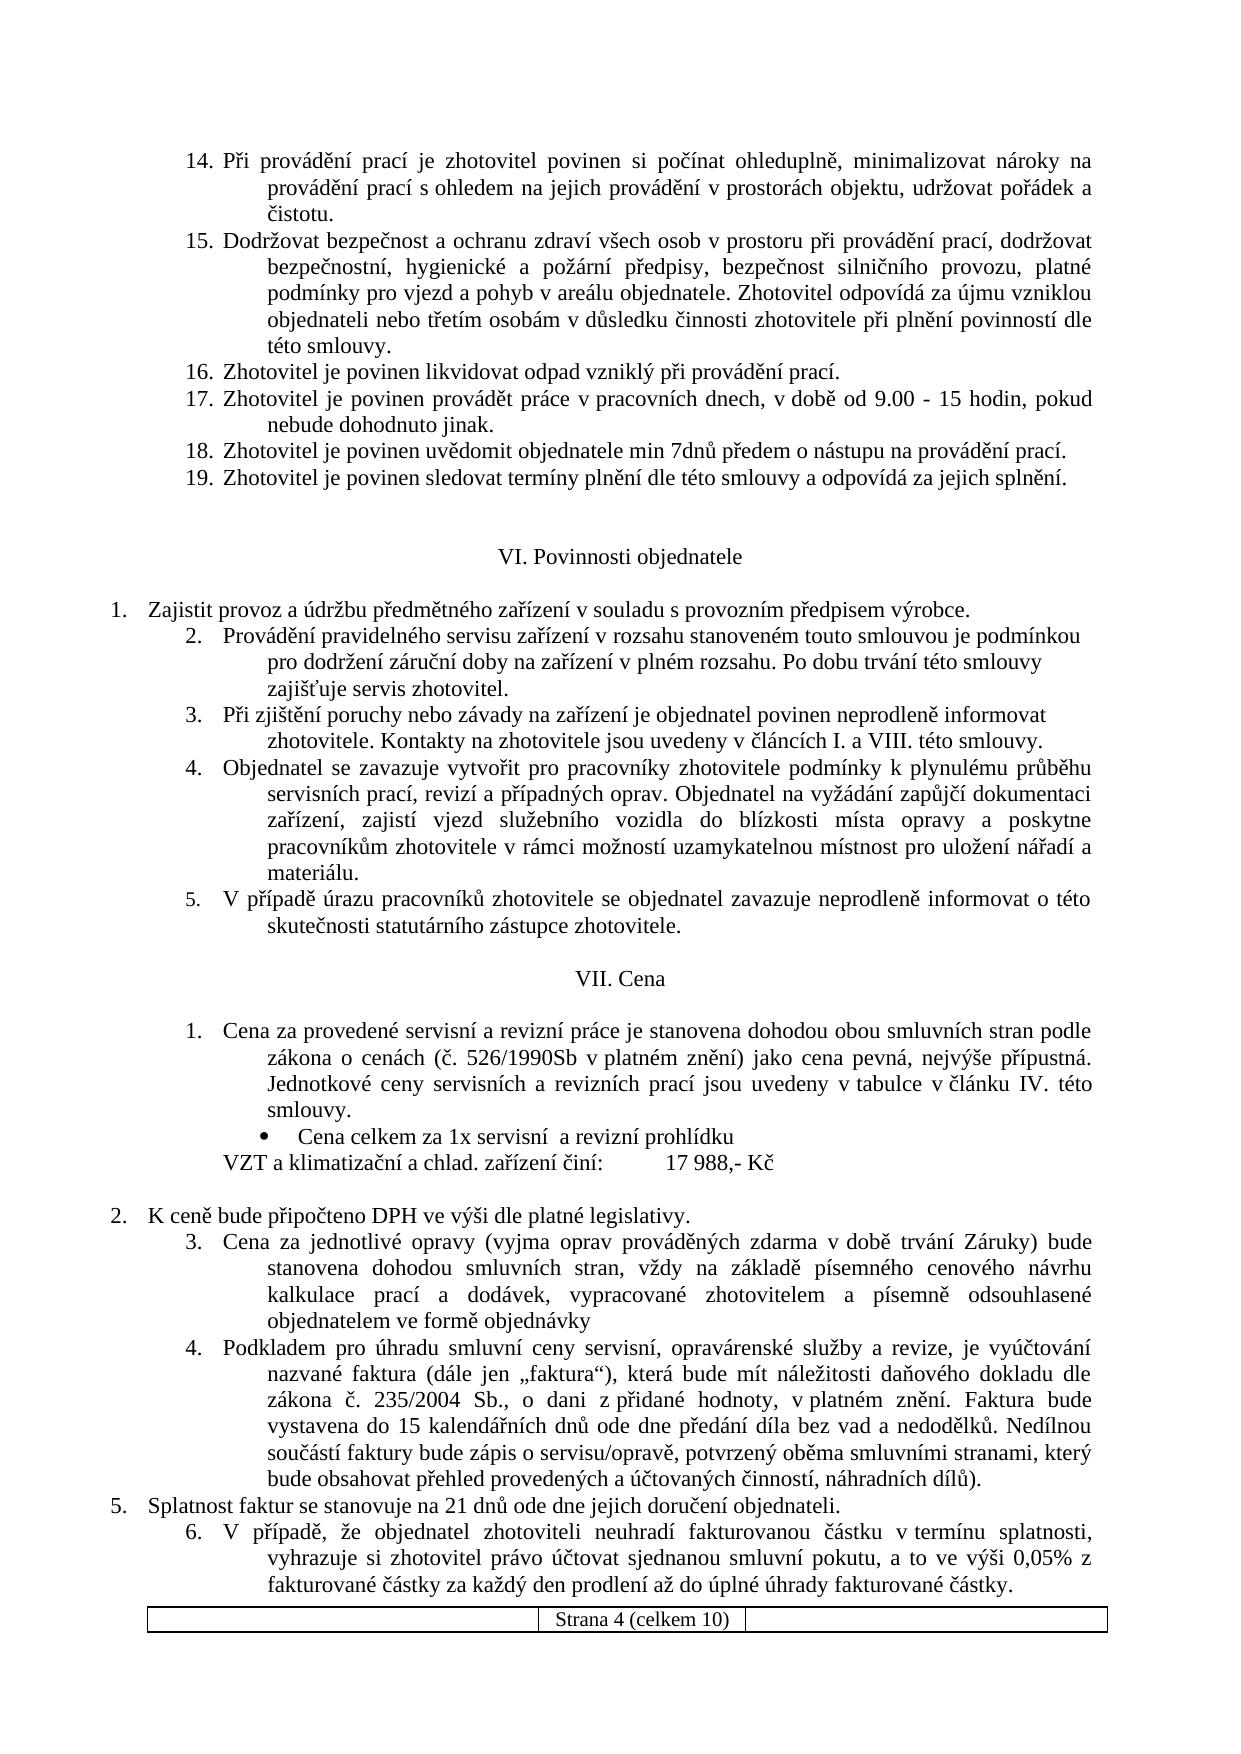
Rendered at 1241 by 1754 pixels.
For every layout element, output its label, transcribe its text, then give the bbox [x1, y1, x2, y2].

list V případě, že objednatel zhotoviteli neuhradí fakturovanou částku v termínu splatnosti, vyhrazuje si zhotovitel právo účtovat sjednanou smluvní pokutu, a to ve výši 0,05% z fakturované částky za každý den prodlení až do úplné úhrady fakturované částky. [185, 1518, 1093, 1597]
list Cena celkem za 1x servisní a revizní prohlídku [260, 1123, 1093, 1149]
list Zhotovitel je povinen sledovat termíny plnění dle této smlouvy a odpovídá za jejich splnění. [185, 464, 1093, 490]
list Při provádění prací je zhotovitel povinen si počínat ohleduplně, minimalizovat nároky na provádění prací s ohledem na jejich provádění v prostorách objektu, udržovat pořádek a čistotu. [185, 148, 1093, 227]
list Cena za provedené servisní a revizní práce je stanovena dohodou obou smluvních stran podle zákona o cenách (č. 526/1990Sb v platném znění) jako cena pevná, nejvýše přípustná. Jednotkové ceny servisních a revizních prací jsou uvedeny v tabulce v článku IV. této smlouvy. [185, 1017, 1093, 1123]
list Při zjištění poruchy nebo závady na zařízení je objednatel povinen neprodleně informovat zhotovitele. Kontakty na zhotovitele jsou uvedeny v článcích I. a VIII. této smlouvy. [185, 701, 1093, 754]
list Dodržovat bezpečnost a ochranu zdraví všech osob v prostoru při provádění prací, dodržovat bezpečnostní, hygienické a požární předpisy, bezpečnost silničního provozu, platné podmínky pro vjezd a pohyb v areálu objednatele. Zhotovitel odpovídá za újmu vzniklou objednateli nebo třetím osobám v důsledku činnosti zhotovitele při plnění povinností dle této smlouvy. [185, 227, 1093, 358]
list Zhotovitel je povinen likvidovat odpad vzniklý při provádění prací. [185, 358, 1093, 385]
list Zhotovitel je povinen provádět práce v pracovních dnech, v době od 9.00 - 15 hodin, pokud nebude dohodnuto jinak. [185, 385, 1093, 437]
list Zajistit provoz a údržbu předmětného zařízení v souladu s provozním předpisem výrobce. [110, 596, 1093, 622]
list Zhotovitel je povinen uvědomit objednatele min 7dnů předem o nástupu na provádění prací. [185, 437, 1093, 464]
list Objednatel se zavazuje vytvořit pro pracovníky zhotovitele podmínky k plynulému průběhu servisních prací, revizí a případných oprav. Objednatel na vyžádání zapůjčí dokumentaci zařízení, zajistí vjezd služebního vozidla do blízkosti místa opravy a poskytne pracovníkům zhotovitele v rámci možností uzamykatelnou místnost pro uložení nářadí a materiálu. [185, 754, 1093, 886]
list Podkladem pro úhradu smluvní ceny servisní, opravárenské služby a revize, je vyúčtování nazvané faktura (dále jen „faktura“), která bude mít náležitosti daňového dokladu dle zákona č. 235/2004 Sb., o dani z přidané hodnoty, v platném znění. Faktura bude vystavena do 15 kalendářních dnů ode dne předání díla bez vad a nedodělků. Nedílnou součástí faktury bude zápis o servisu/opravě, potvrzený oběma smluvními stranami, který bude obsahovat přehled provedených a účtovaných činností, náhradních dílů). [185, 1333, 1093, 1492]
subtitle VI. Povinnosti objednatele [148, 543, 1093, 569]
list Provádění pravidelného servisu zařízení v rozsahu stanoveném touto smlouvou je podmínkou pro dodržení záruční doby na zařízení v plném rozsahu. Po dobu trvání této smlouvy zajišťuje servis zhotovitel. [185, 622, 1093, 701]
list Splatnost faktur se stanovuje na 21 dnů ode dne jejich doručení objednateli. [110, 1492, 1093, 1518]
text VZT a klimatizační a chlad. zařízení činí: 17 988,- Kč [223, 1149, 1093, 1175]
list V případě úrazu pracovníků zhotovitele se objednatel zavazuje neprodleně informovat o této skutečnosti statutárního zástupce zhotovitele. [185, 886, 1093, 938]
list Cena za jednotlivé opravy (vyjma oprav prováděných zdarma v době trvání Záruky) bude stanovena dohodou smluvních stran, vždy na základě písemného cenového návrhu kalkulace prací a dodávek, vypracované zhotovitelem a písemně odsouhlasené objednatelem ve formě objednávky [185, 1228, 1093, 1333]
subtitle VII. Cena [148, 964, 1093, 991]
list K ceně bude připočteno DPH ve výši dle platné legislativy. [110, 1202, 1093, 1228]
